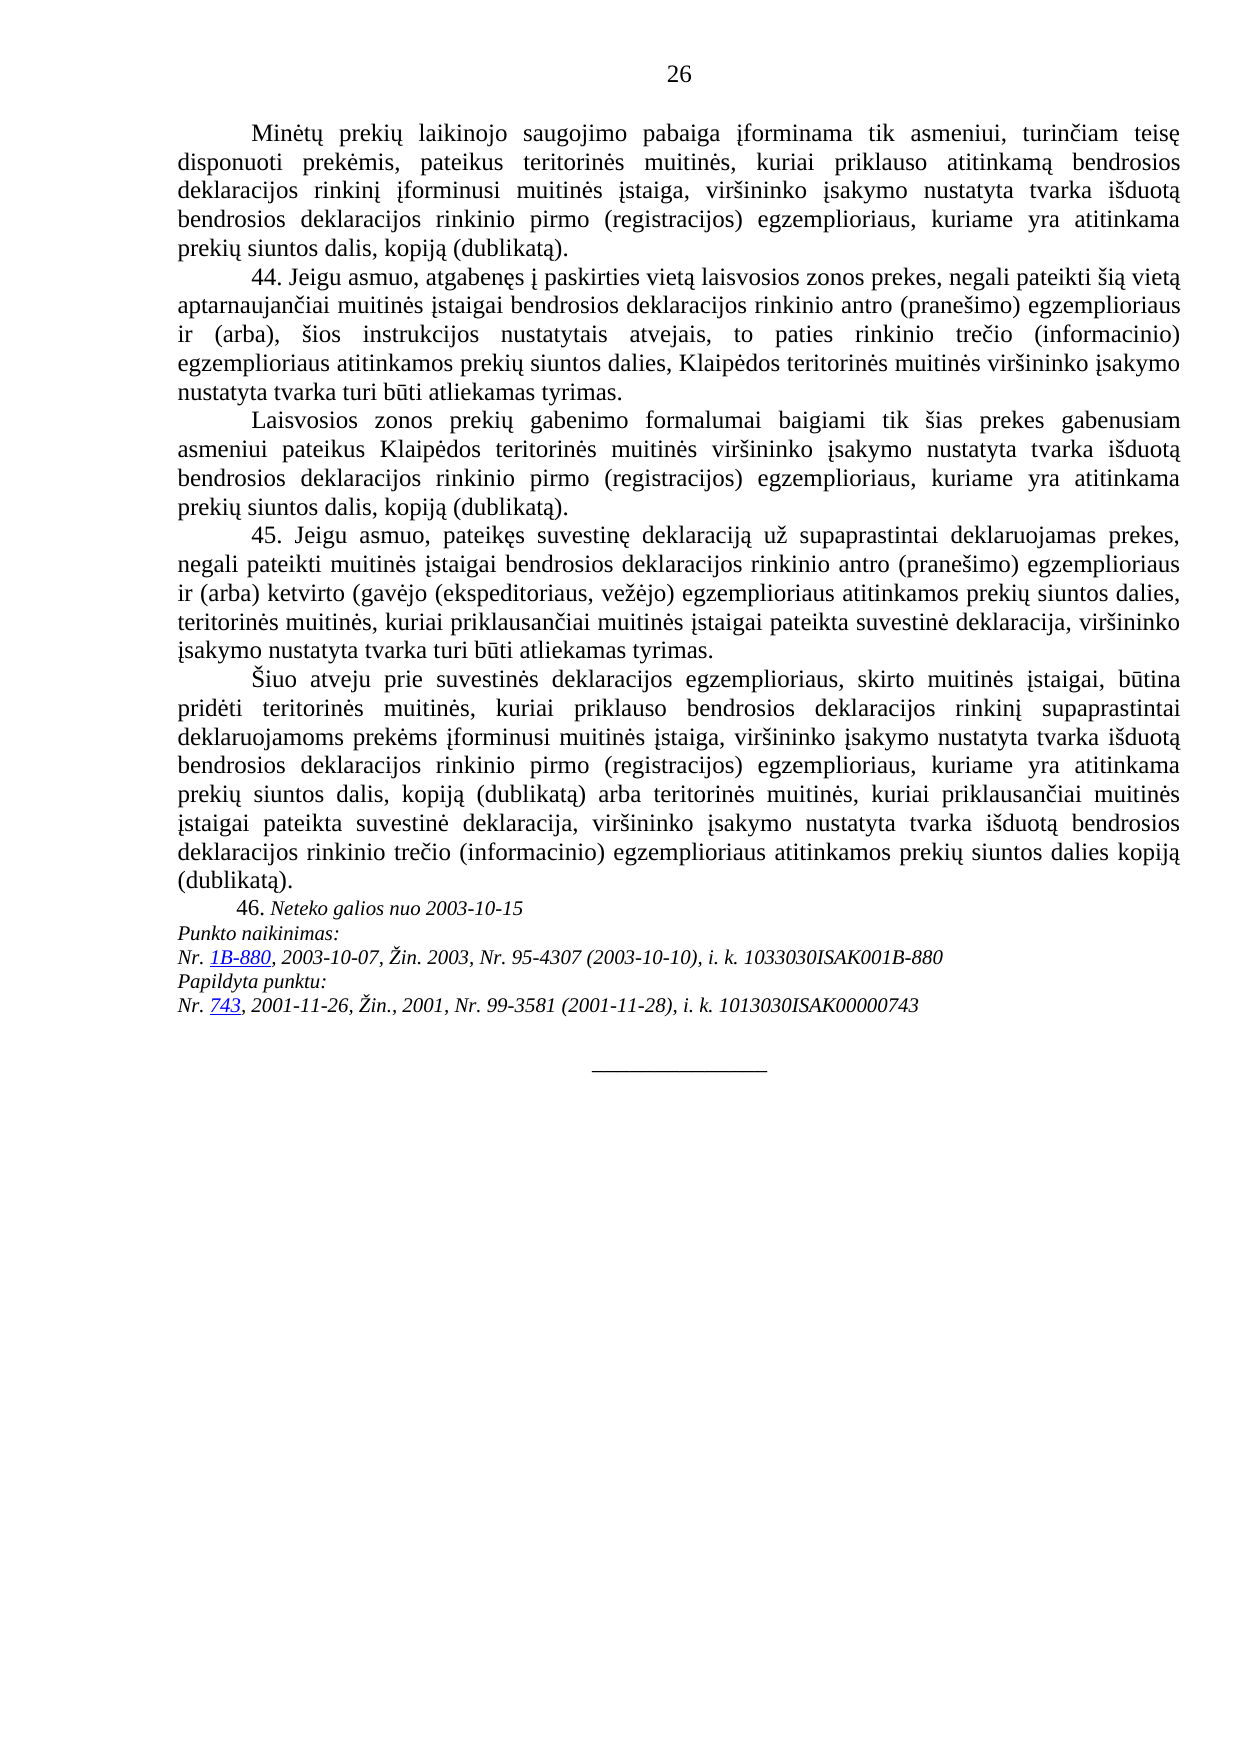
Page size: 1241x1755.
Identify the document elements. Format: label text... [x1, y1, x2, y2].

text Papildyta punktu: [177, 969, 1181, 993]
text 44. Jeigu asmuo, atgabenęs į paskirties vietą laisvosios zonos prekes, negali pateikti šią vietą aptarnaujančiai muitinės įstaigai bendrosios deklaracijos rinkinio antro (pranešimo) egzemplioriaus ir (arba), šios instrukcijos nustatytais atvejais, to paties rinkinio trečio (informacinio) egzemplioriaus atitinkamos prekių siuntos dalies, Klaipėdos teritorinės muitinės viršininko įsakymo nustatyta tvarka turi būti atliekamas tyrimas. [177, 262, 1181, 406]
text Punkto naikinimas: [177, 921, 1181, 945]
text Minėtų prekių laikinojo saugojimo pabaiga įforminama tik asmeniui, turinčiam teisę disponuoti prekėmis, pateikus teritorinės muitinės, kuriai priklauso atitinkamą bendrosios deklaracijos rinkinį įforminusi muitinės įstaiga, viršininko įsakymo nustatyta tvarka išduotą bendrosios deklaracijos rinkinio pirmo (registracijos) egzemplioriaus, kuriame yra atitinkama prekių siuntos dalis, kopiją (dublikatą). [177, 118, 1181, 262]
text Laisvosios zonos prekių gabenimo formalumai baigiami tik šias prekes gabenusiam asmeniui pateikus Klaipėdos teritorinės muitinės viršininko įsakymo nustatyta tvarka išduotą bendrosios deklaracijos rinkinio pirmo (registracijos) egzemplioriaus, kuriame yra atitinkama prekių siuntos dalis, kopiją (dublikatą). [177, 406, 1181, 521]
text Šiuo atveju prie suvestinės deklaracijos egzemplioriaus, skirto muitinės įstaigai, būtina pridėti teritorinės muitinės, kuriai priklauso bendrosios deklaracijos rinkinį supaprastintai deklaruojamoms prekėms įforminusi muitinės įstaiga, viršininko įsakymo nustatyta tvarka išduotą bendrosios deklaracijos rinkinio pirmo (registracijos) egzemplioriaus, kuriame yra atitinkama prekių siuntos dalis, kopiją (dublikatą) arba teritorinės muitinės, kuriai priklausančiai muitinės įstaigai pateikta suvestinė deklaracija, viršininko įsakymo nustatyta tvarka išduotą bendrosios deklaracijos rinkinio trečio (informacinio) egzemplioriaus atitinkamos prekių siuntos dalies kopiją (dublikatą). [177, 664, 1181, 894]
text ______________ [177, 1046, 1181, 1074]
text 46. Neteko galios nuo 2003-10-15 [177, 894, 1181, 921]
text Nr. 743, 2001-11-26, Žin., 2001, Nr. 99-3581 (2001-11-28), i. k. 1013030ISAK00000743 [177, 993, 1181, 1017]
text Nr. 1B-880, 2003-10-07, Žin. 2003, Nr. 95-4307 (2003-10-10), i. k. 1033030ISAK001B-880 [177, 945, 1181, 969]
text 45. Jeigu asmuo, pateikęs suvestinę deklaraciją už supaprastintai deklaruojamas prekes, negali pateikti muitinės įstaigai bendrosios deklaracijos rinkinio antro (pranešimo) egzemplioriaus ir (arba) ketvirto (gavėjo (ekspeditoriaus, vežėjo) egzemplioriaus atitinkamos prekių siuntos dalies, teritorinės muitinės, kuriai priklausančiai muitinės įstaigai pateikta suvestinė deklaracija, viršininko įsakymo nustatyta tvarka turi būti atliekamas tyrimas. [177, 521, 1181, 664]
